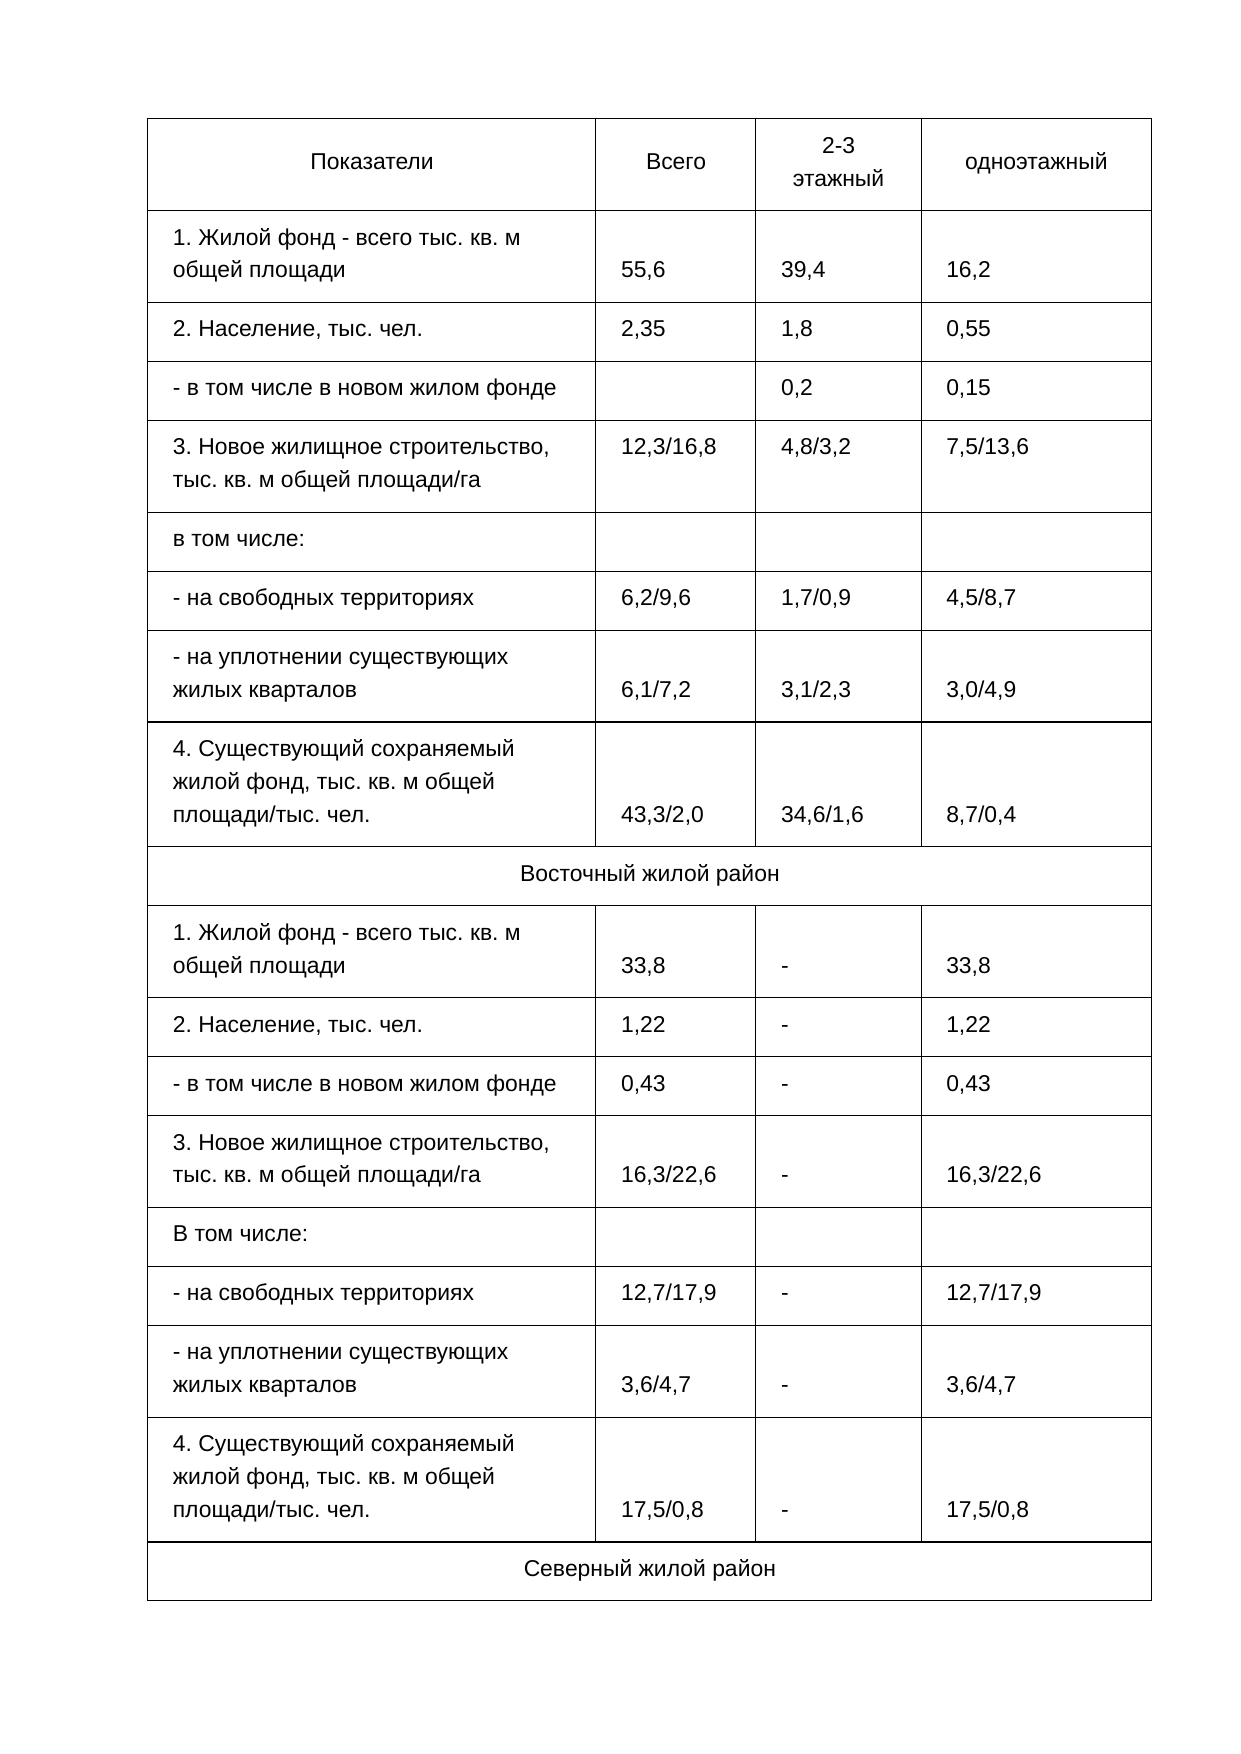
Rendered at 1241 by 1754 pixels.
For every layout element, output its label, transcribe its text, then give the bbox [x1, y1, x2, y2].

table_cell 1,8 [756, 303, 921, 361]
table_cell - на уплотнении существующих жилых кварталов [148, 1326, 595, 1417]
table_cell 2. Население, тыс. чел. [148, 303, 595, 361]
table_cell 4. Существующий сохраняемый жилой фонд, тыс. кв. м общей площади/тыс. чел. [148, 723, 595, 846]
table_cell 1. Жилой фонд - всего тыс. кв. м общей площади [148, 211, 595, 302]
table_cell - [756, 1057, 921, 1115]
table_cell 4,8/3,2 [756, 421, 921, 512]
table_cell Северный жилой район [148, 1543, 1151, 1600]
table_cell В том числе: [148, 1208, 595, 1266]
table_cell 0,43 [596, 1057, 755, 1115]
table_cell 1,7/0,9 [756, 572, 921, 629]
table_cell 16,3/22,6 [596, 1116, 755, 1207]
table_cell [922, 513, 1151, 571]
table_cell 12,7/17,9 [922, 1267, 1151, 1325]
table_cell 16,2 [922, 211, 1151, 302]
table_header одноэтажный [922, 119, 1151, 210]
table_cell 7,5/13,6 [922, 421, 1151, 512]
table_header 2-3 этажный [756, 119, 921, 210]
table_cell - [756, 1116, 921, 1207]
table_cell 17,5/0,8 [596, 1418, 755, 1541]
table_cell - на уплотнении существующих жилых кварталов [148, 631, 595, 721]
table_cell [596, 1208, 755, 1266]
table_cell - на свободных территориях [148, 1267, 595, 1325]
table_cell - в том числе в новом жилом фонде [148, 362, 595, 420]
table_cell - [756, 906, 921, 997]
table_cell 12,7/17,9 [596, 1267, 755, 1325]
table_cell Восточный жилой район [148, 847, 1151, 905]
table_cell 39,4 [756, 211, 921, 302]
table_cell - в том числе в новом жилом фонде [148, 1057, 595, 1115]
table_cell [756, 513, 921, 571]
table_cell 0,2 [756, 362, 921, 420]
table_cell 3,0/4,9 [922, 631, 1151, 721]
table_cell 55,6 [596, 211, 755, 302]
table_cell - на свободных территориях [148, 572, 595, 629]
table_cell 12,3/16,8 [596, 421, 755, 512]
table_cell - [756, 1267, 921, 1325]
table_cell 0,15 [922, 362, 1151, 420]
table_cell [922, 1208, 1151, 1266]
table_cell [596, 513, 755, 571]
table_cell 3,1/2,3 [756, 631, 921, 721]
table_header Всего [596, 119, 755, 210]
table_cell - [756, 1326, 921, 1417]
table_cell 2. Население, тыс. чел. [148, 998, 595, 1056]
table_cell 16,3/22,6 [922, 1116, 1151, 1207]
table_cell 3,6/4,7 [922, 1326, 1151, 1417]
table_cell 1,22 [922, 998, 1151, 1056]
table_cell 0,55 [922, 303, 1151, 361]
table_cell 1. Жилой фонд - всего тыс. кв. м общей площади [148, 906, 595, 997]
table_cell 4. Существующий сохраняемый жилой фонд, тыс. кв. м общей площади/тыс. чел. [148, 1418, 595, 1541]
table_header Показатели [148, 119, 595, 210]
table_cell [756, 1208, 921, 1266]
table_cell 6,2/9,6 [596, 572, 755, 629]
table_cell 6,1/7,2 [596, 631, 755, 721]
table_cell 34,6/1,6 [756, 723, 921, 846]
table_cell 17,5/0,8 [922, 1418, 1151, 1541]
table_cell 4,5/8,7 [922, 572, 1151, 629]
table_cell 3. Новое жилищное строительство, тыс. кв. м общей площади/га [148, 421, 595, 512]
table_cell 3. Новое жилищное строительство, тыс. кв. м общей площади/га [148, 1116, 595, 1207]
table_cell 8,7/0,4 [922, 723, 1151, 846]
table_cell в том числе: [148, 513, 595, 571]
table_cell [596, 362, 755, 420]
table_cell 0,43 [922, 1057, 1151, 1115]
table_cell 43,3/2,0 [596, 723, 755, 846]
table_cell 3,6/4,7 [596, 1326, 755, 1417]
table_cell 33,8 [596, 906, 755, 997]
table_cell 33,8 [922, 906, 1151, 997]
table_cell - [756, 1418, 921, 1541]
table_cell 1,22 [596, 998, 755, 1056]
table_cell - [756, 998, 921, 1056]
table_cell 2,35 [596, 303, 755, 361]
